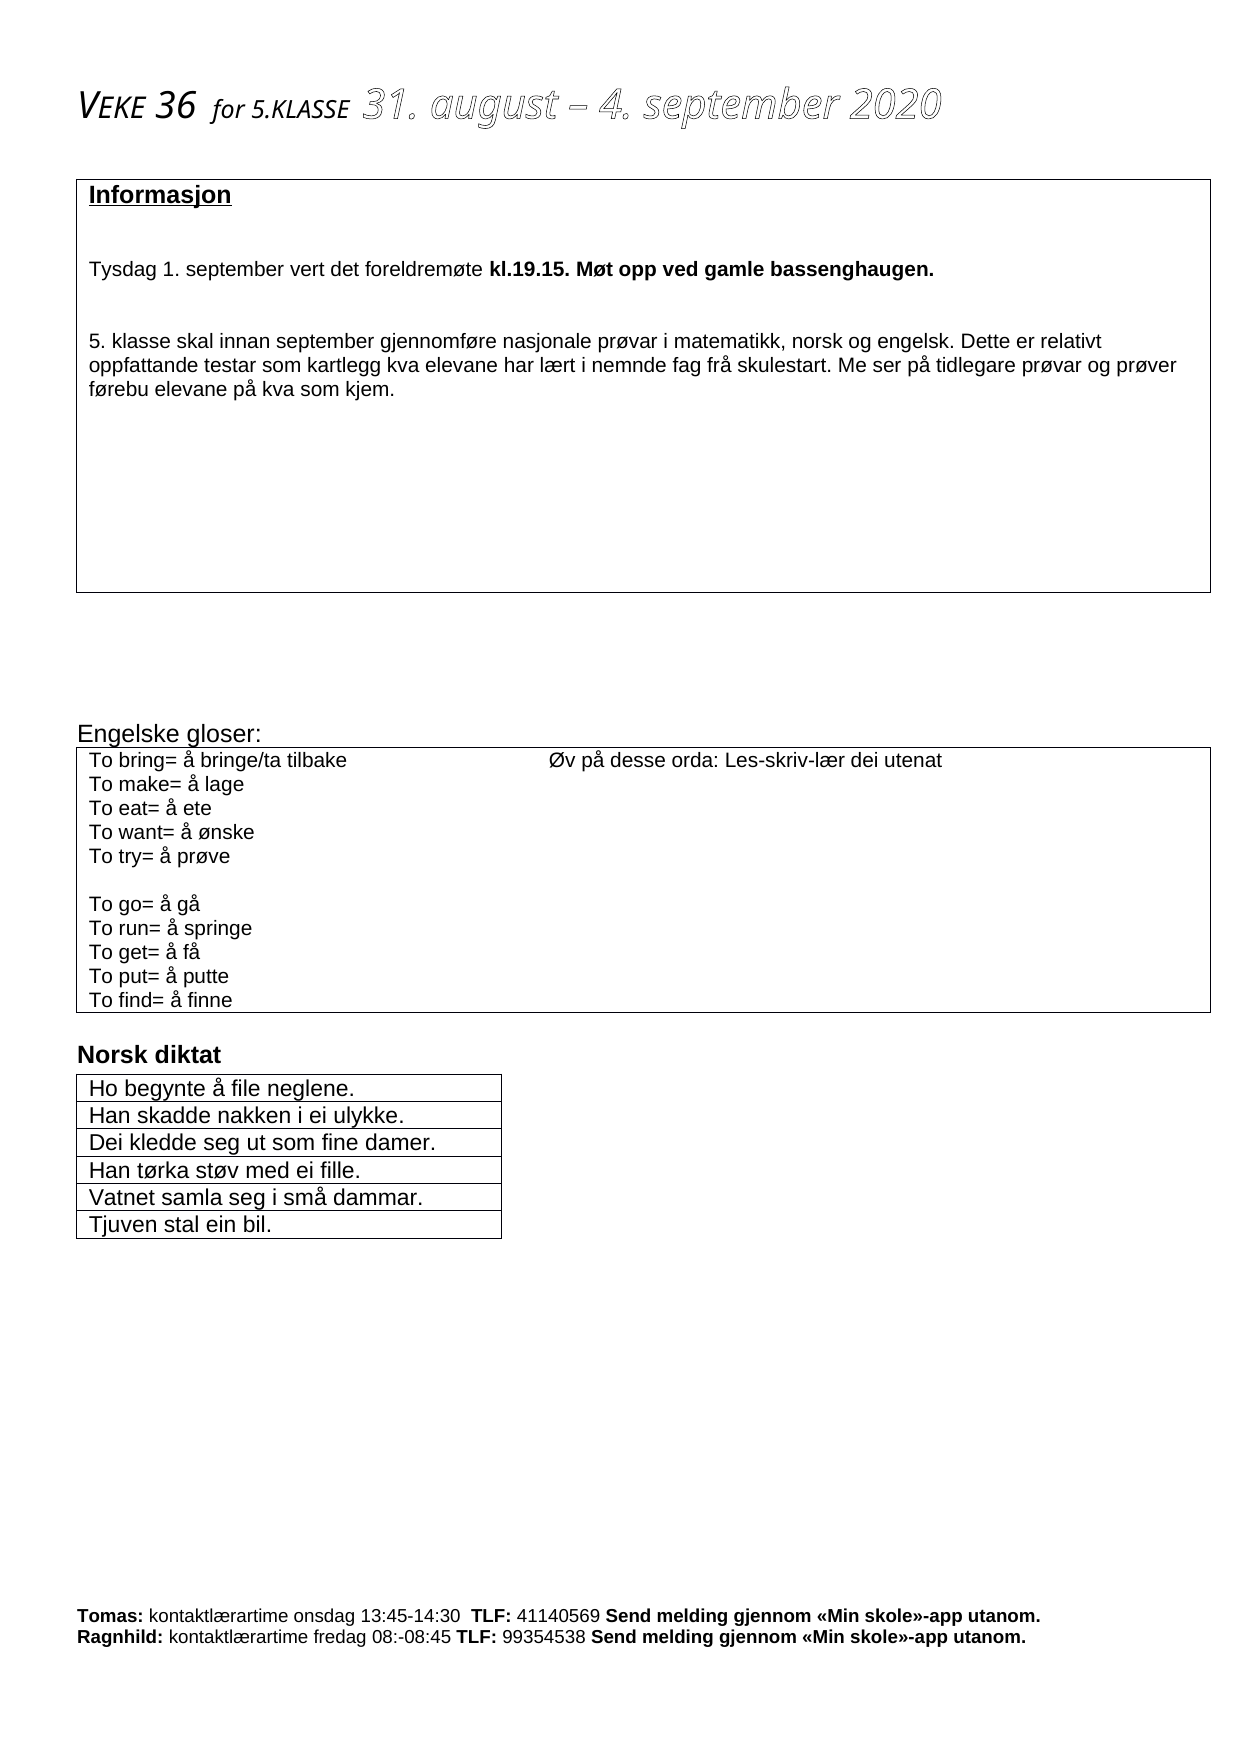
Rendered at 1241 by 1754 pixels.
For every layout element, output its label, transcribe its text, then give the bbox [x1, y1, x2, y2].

table_header To bring= å bringe/ta tilbake Øv på desse orda: Les-skriv-lær dei utenat To make= å lage To eat= å ete To want= å ønske To try= å prøve To go= å gå To run= å springe To get= å få To put= å putte To find= å finne [77, 748, 1210, 1012]
text Engelske gloser: [77, 718, 1211, 747]
table_cell Vatnet samla seg i små dammar. [77, 1184, 501, 1210]
table_header Ho begynte å file neglene. [77, 1075, 501, 1101]
table_cell Tjuven stal ein bil. [77, 1211, 501, 1238]
text Norsk diktat [77, 1040, 1211, 1069]
table_header Informasjon Tysdag 1. september vert det foreldremøte kl.19.15. Møt opp ved gamle bassenghaugen. 5. klasse skal innan september gjennomføre nasjonale prøvar i matematikk, norsk og engelsk. Dette er relativt oppfattande testar som kartlegg kva elevane har lært i nemnde fag frå skulestart. Me ser på tidlegare prøvar og prøver førebu elevane på kva som kjem. [77, 180, 1210, 592]
table_cell Dei kledde seg ut som fine damer. [77, 1129, 501, 1156]
table_cell Han skadde nakken i ei ulykke. [77, 1102, 501, 1128]
table_cell Han tørka støv med ei fille. [77, 1157, 501, 1183]
